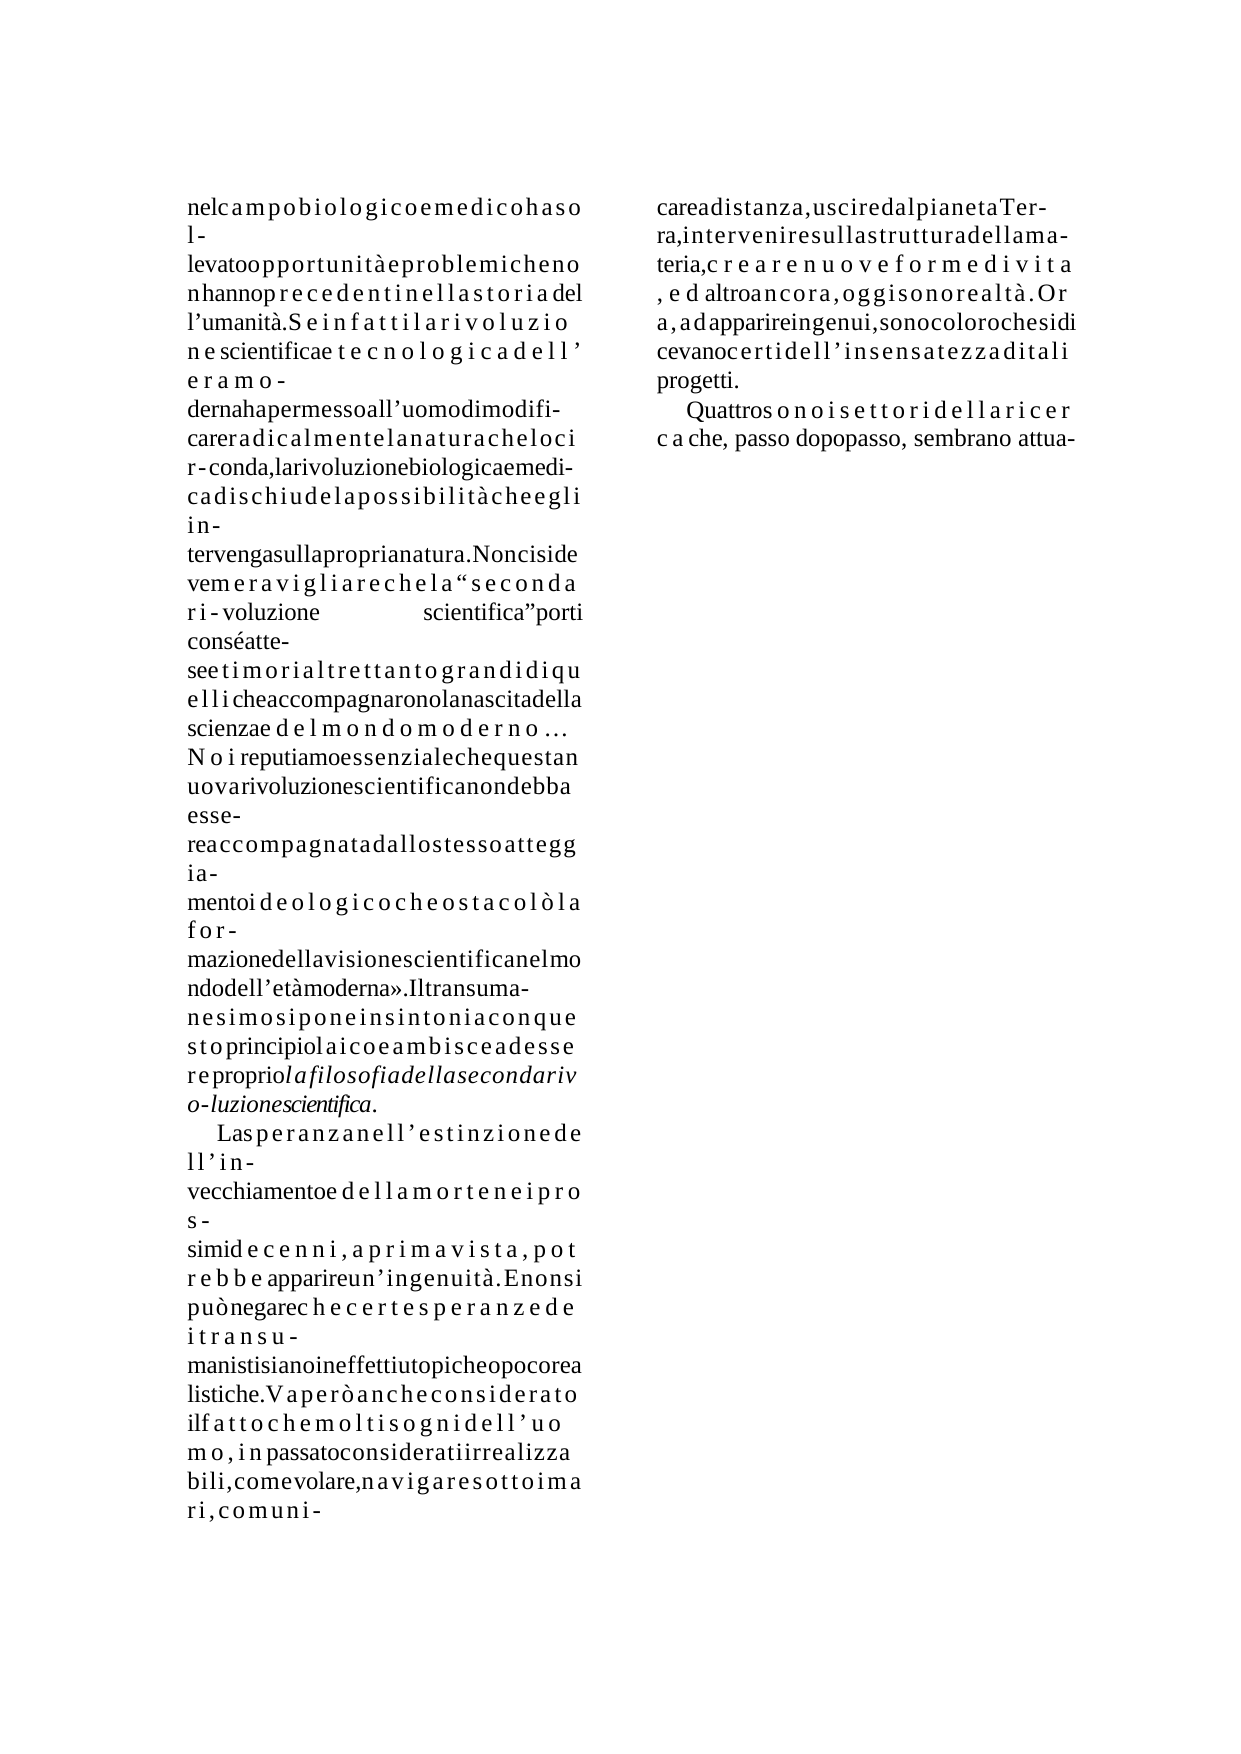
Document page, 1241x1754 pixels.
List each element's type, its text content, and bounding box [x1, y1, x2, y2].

text careadistanza,usciredalpianetaTer-ra,interveniresullastrutturadellama-teria,crearenuoveformedivita,edaltroancora,oggisonorealtà.Ora,adapparireingenui,sonocolorochesidicevanocertidell’insensatezzaditaliprogetti. [657, 192, 1080, 394]
text Lasperanzanell’estinzionedell’in-vecchiamentoedellamorteneipros-simidecenni,aprimavista,potrebbeapparireun’ingenuità.Enonsipuònegarechecertesperanzedeitransu-manistisianoineffettiutopicheopocorealistiche.Vaperòancheconsideratoilfattochemoltisognidell’uomo,inpassatoconsideratiirrealizzabili,comevolare,navigaresottoimari,comuni- [187, 1118, 583, 1523]
text Quattrosonoisettoridellaricercache, passo dopopasso, sembrano attua- [657, 395, 1080, 452]
text nelcampobiologicoemedicohasol-levatoopportunitàeproblemichenonhannoprecedentinellastoriadell’umanità.Seinfattilarivoluzionescientificaetecnologicadell’eramo-dernahapermessoall’uomodimodifi-careradicalmentelanaturachelocir-conda,larivoluzionebiologicaemedi-cadischiudelapossibilitàcheegliin-tervengasullaproprianatura.Noncisidevemeravigliarechela“secondari-voluzione scientifica”porti conséatte-seetimorialtrettantograndidiquellicheaccompagnaronolanascitadellascienzaedelmondomoderno…Noireputiamoessenzialechequestanuovarivoluzionescientificanondebbaesse-reaccompagnatadallostessoatteggia-mentoideologicocheostacolòlafor-mazionedellavisionescientificanelmondodell’etàmoderna».Iltransuma-nesimosiponeinsintoniaconquestoprincipiolaicoeambisceadesserepropriolafilosofiadellasecondarivo-luzionescientifica. [187, 192, 583, 1118]
